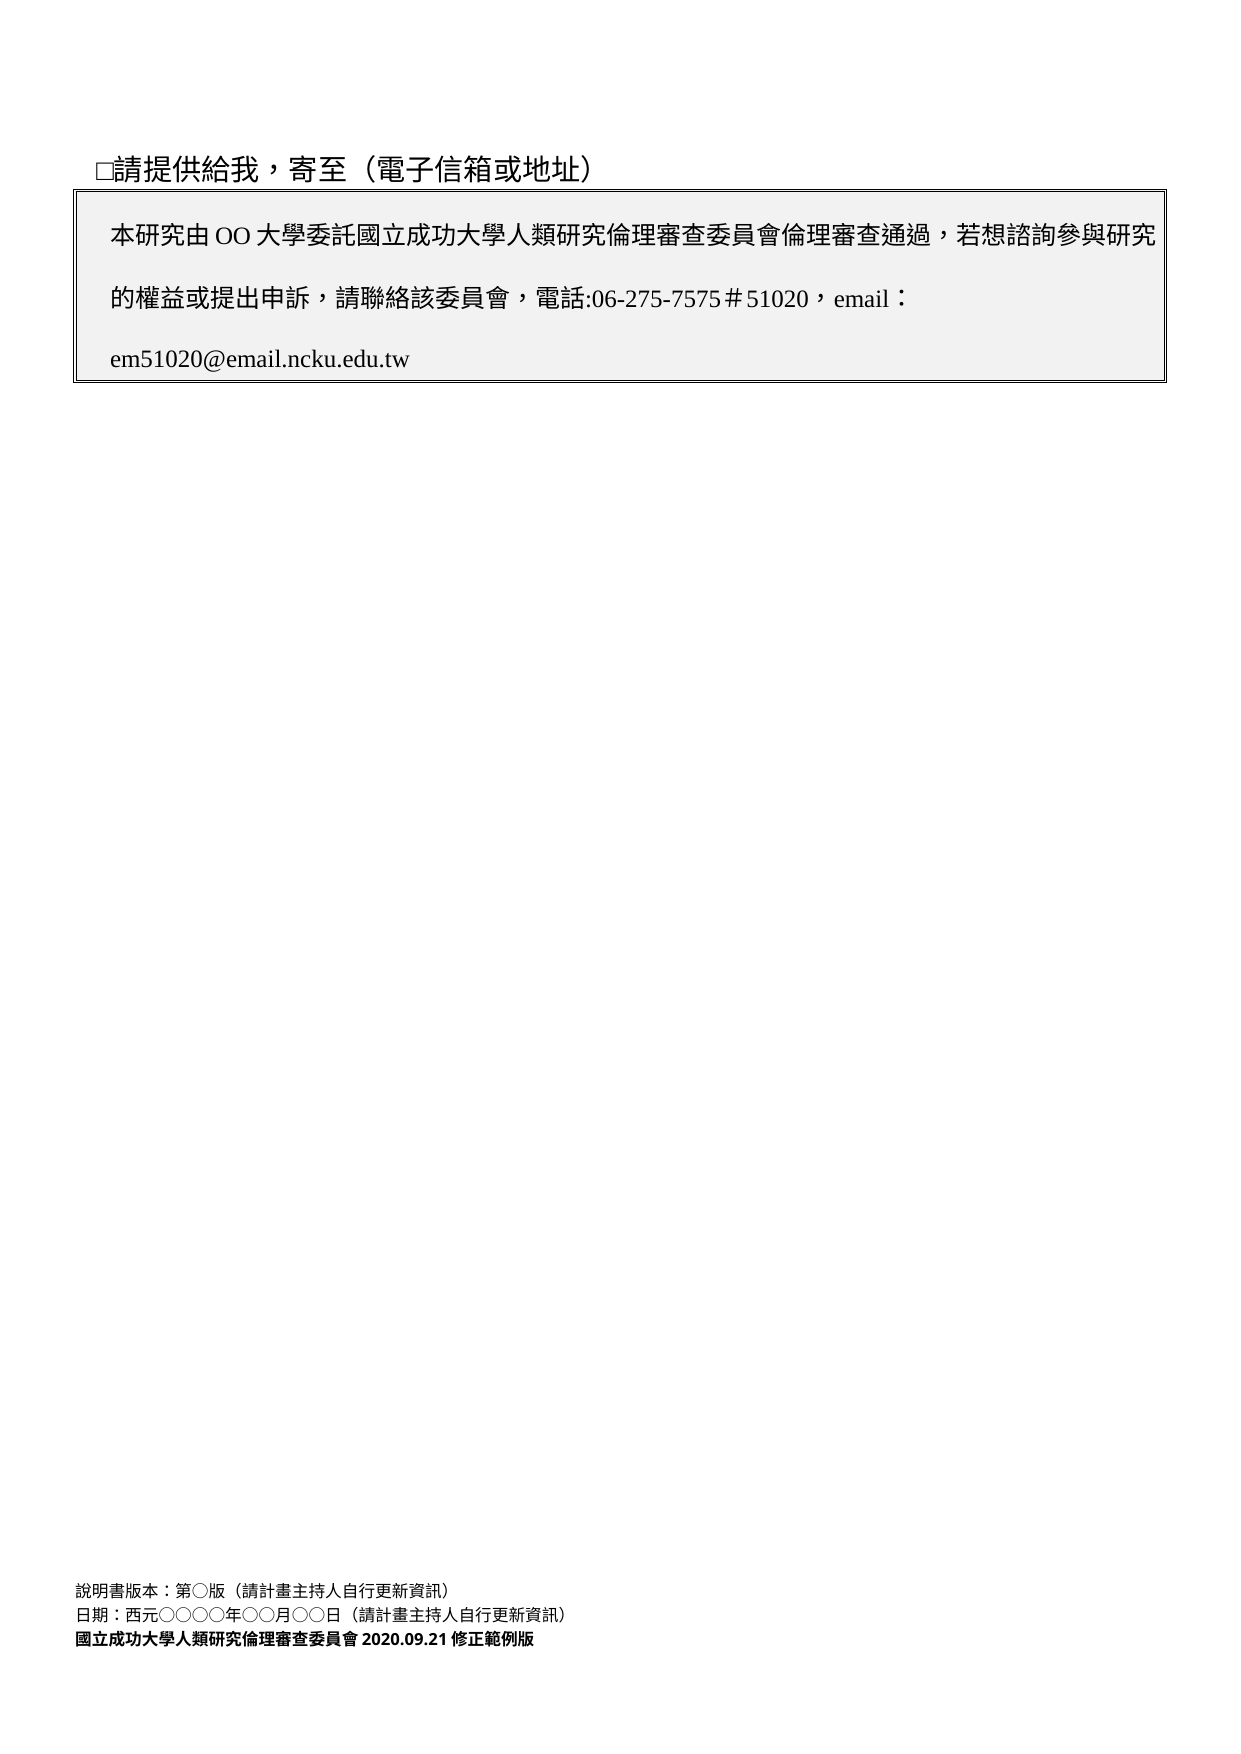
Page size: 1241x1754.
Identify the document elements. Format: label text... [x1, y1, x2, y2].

table_header 本研究由OO大學委託國立成功大學人類研究倫理審查委員會倫理審查通過，若想諮詢參與研究的權益或提出申訴，請聯絡該委員會，電話:06-275-7575＃51020，email：em51020@email.ncku.edu.tw [77, 192, 1164, 380]
text □請提供給我，寄至（電子信箱或地址） [31, 127, 1165, 189]
